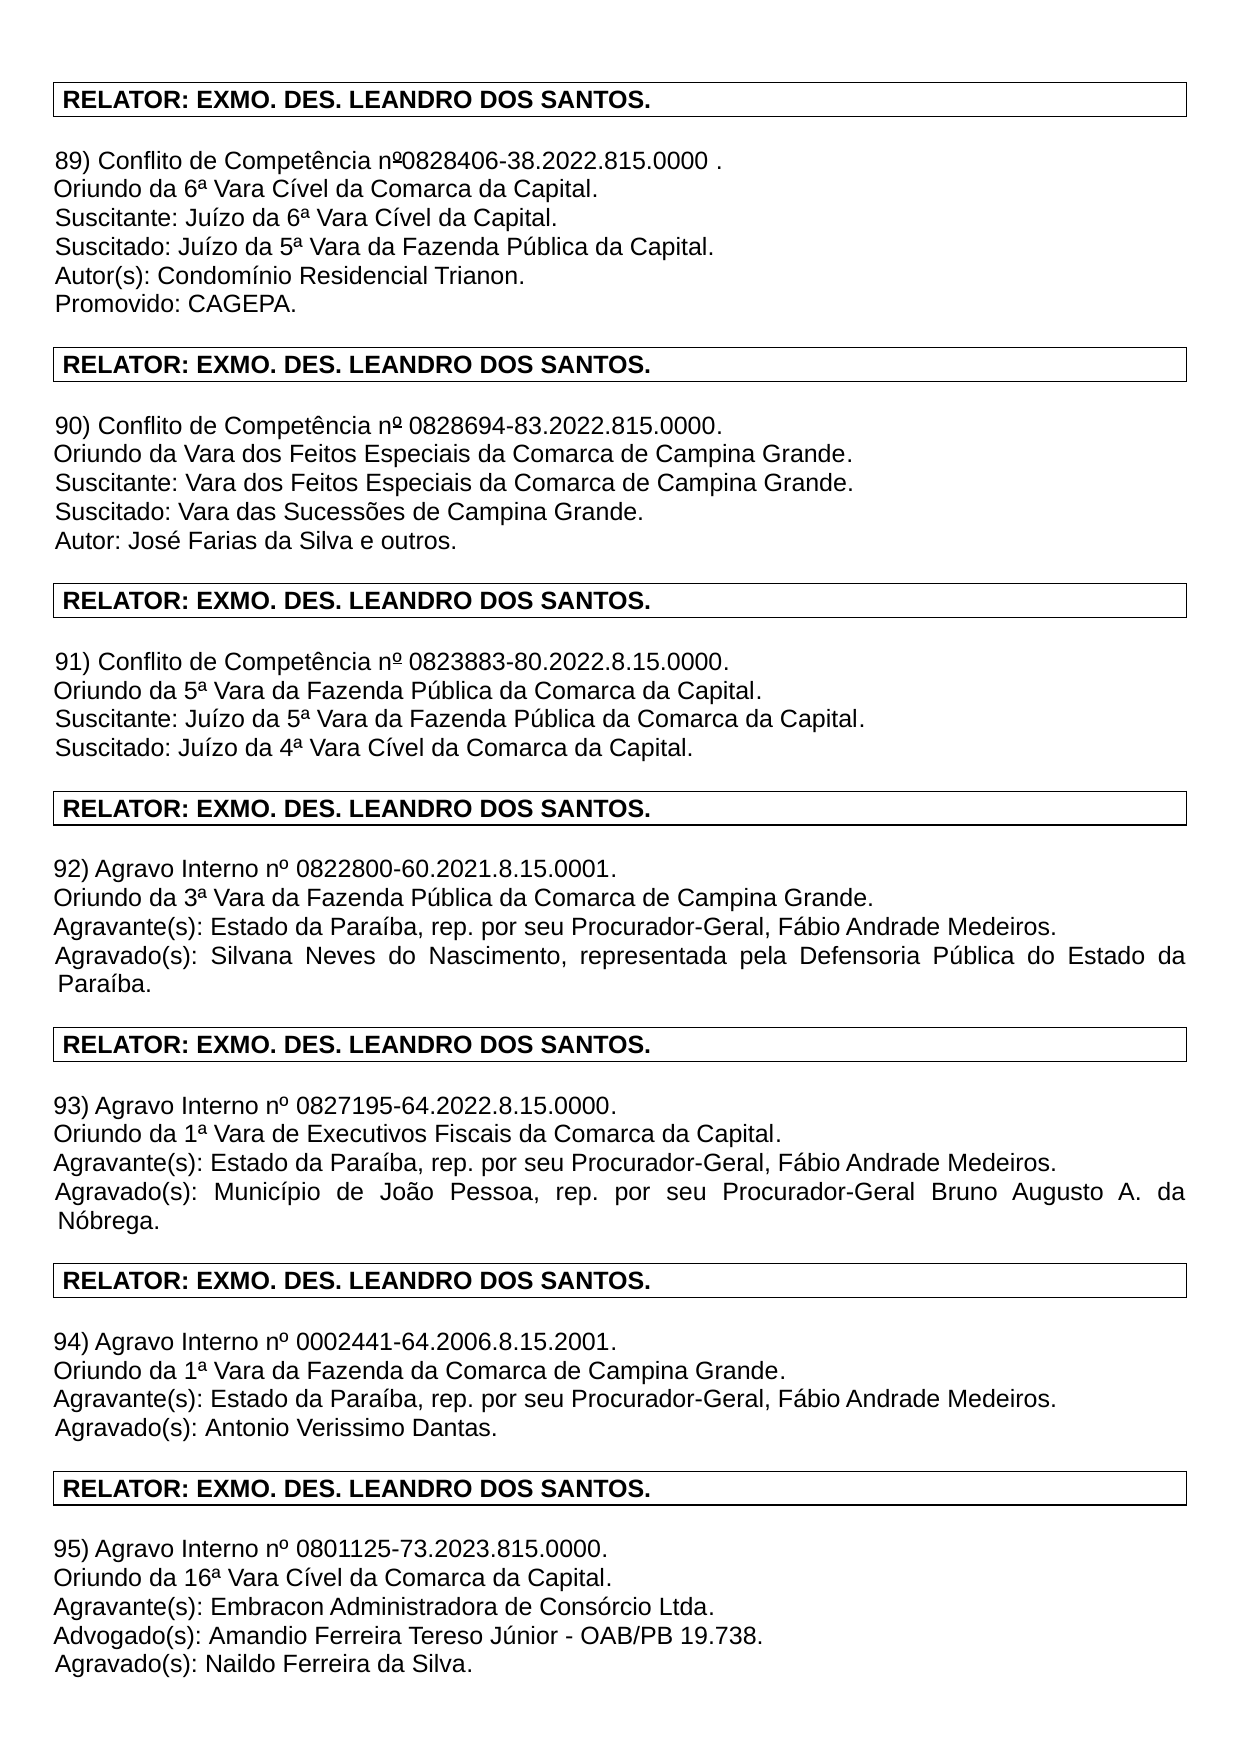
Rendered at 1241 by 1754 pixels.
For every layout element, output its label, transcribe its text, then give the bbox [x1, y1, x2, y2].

text 89) Conflito de Competência nº0828406-38.2022.815.0000 . [54, 146, 1187, 174]
text Suscitante: Juízo da 6ª Vara Cível da Capital. [54, 203, 1187, 232]
text Suscitante: Juízo da 5ª Vara da Fazenda Pública da Comarca da Capital. [54, 704, 1187, 733]
text 95) Agravo Interno nº 0801125-73.2023.815.0000. [53, 1534, 1187, 1563]
text Oriundo da 1ª Vara de Executivos Fiscais da Comarca da Capital. [53, 1119, 1187, 1148]
text Agravante(s): Embracon Administradora de Consórcio Ltda. [53, 1592, 1187, 1621]
text Suscitado: Juízo da 5ª Vara da Fazenda Pública da Capital. [54, 232, 1187, 261]
text RELATOR: EXMO. DES. LEANDRO DOS SANTOS. [54, 792, 1186, 824]
text Agravado(s): Município de João Pessoa, rep. por seu Procurador-Geral Bruno Augusto A. da Nóbrega. [54, 1177, 1187, 1234]
text Oriundo da 3ª Vara da Fazenda Pública da Comarca de Campina Grande. [53, 883, 1187, 912]
text Agravante(s): Estado da Paraíba, rep. por seu Procurador-Geral, Fábio Andrade Medeiros. [53, 1384, 1187, 1413]
text Promovido: CAGEPA. [54, 289, 1187, 318]
text Agravante(s): Estado da Paraíba, rep. por seu Procurador-Geral, Fábio Andrade Medeiros. [53, 912, 1187, 941]
text RELATOR: EXMO. DES. LEANDRO DOS SANTOS. [54, 348, 1186, 381]
text 92) Agravo Interno nº 0822800-60.2021.8.15.0001. [53, 854, 1187, 883]
text RELATOR: EXMO. DES. LEANDRO DOS SANTOS. [54, 1472, 1186, 1504]
text 90) Conflito de Competência nº 0828694-83.2022.815.0000. [54, 411, 1187, 439]
text 93) Agravo Interno nº 0827195-64.2022.8.15.0000. [53, 1091, 1187, 1119]
text RELATOR: EXMO. DES. LEANDRO DOS SANTOS. [54, 1028, 1186, 1061]
text Oriundo da 5ª Vara da Fazenda Pública da Comarca da Capital. [53, 676, 1187, 704]
text Oriundo da 16ª Vara Cível da Comarca da Capital. [53, 1563, 1187, 1592]
text RELATOR: EXMO. DES. LEANDRO DOS SANTOS. [54, 83, 1186, 116]
text Agravante(s): Estado da Paraíba, rep. por seu Procurador-Geral, Fábio Andrade Medeiros. [53, 1148, 1187, 1177]
text Agravado(s): Antonio Verissimo Dantas. [54, 1413, 1187, 1442]
text Suscitado: Juízo da 4ª Vara Cível da Comarca da Capital. [54, 733, 1187, 762]
text Autor(s): Condomínio Residencial Trianon. [54, 261, 1187, 289]
text Suscitante: Vara dos Feitos Especiais da Comarca de Campina Grande. [54, 468, 1187, 497]
text Agravado(s): Naildo Ferreira da Silva. [54, 1649, 1187, 1678]
text Agravado(s): Silvana Neves do Nascimento, representada pela Defensoria Pública do Estado da Paraíba. [54, 941, 1187, 998]
text Suscitado: Vara das Sucessões de Campina Grande. [54, 497, 1187, 526]
text RELATOR: EXMO. DES. LEANDRO DOS SANTOS. [54, 584, 1186, 617]
text Autor: José Farias da Silva e outros. [54, 526, 1187, 554]
text Advogado(s): Amandio Ferreira Tereso Júnior - OAB/PB 19.738. [53, 1621, 1187, 1649]
text 91) Conflito de Competência nº 0823883-80.2022.8.15.0000. [54, 647, 1187, 676]
text Oriundo da 6ª Vara Cível da Comarca da Capital. [53, 174, 1187, 203]
text Oriundo da 1ª Vara da Fazenda da Comarca de Campina Grande. [53, 1356, 1187, 1384]
text RELATOR: EXMO. DES. LEANDRO DOS SANTOS. [54, 1264, 1186, 1297]
text Oriundo da Vara dos Feitos Especiais da Comarca de Campina Grande. [53, 439, 1187, 468]
text 94) Agravo Interno nº 0002441-64.2006.8.15.2001. [53, 1327, 1187, 1356]
